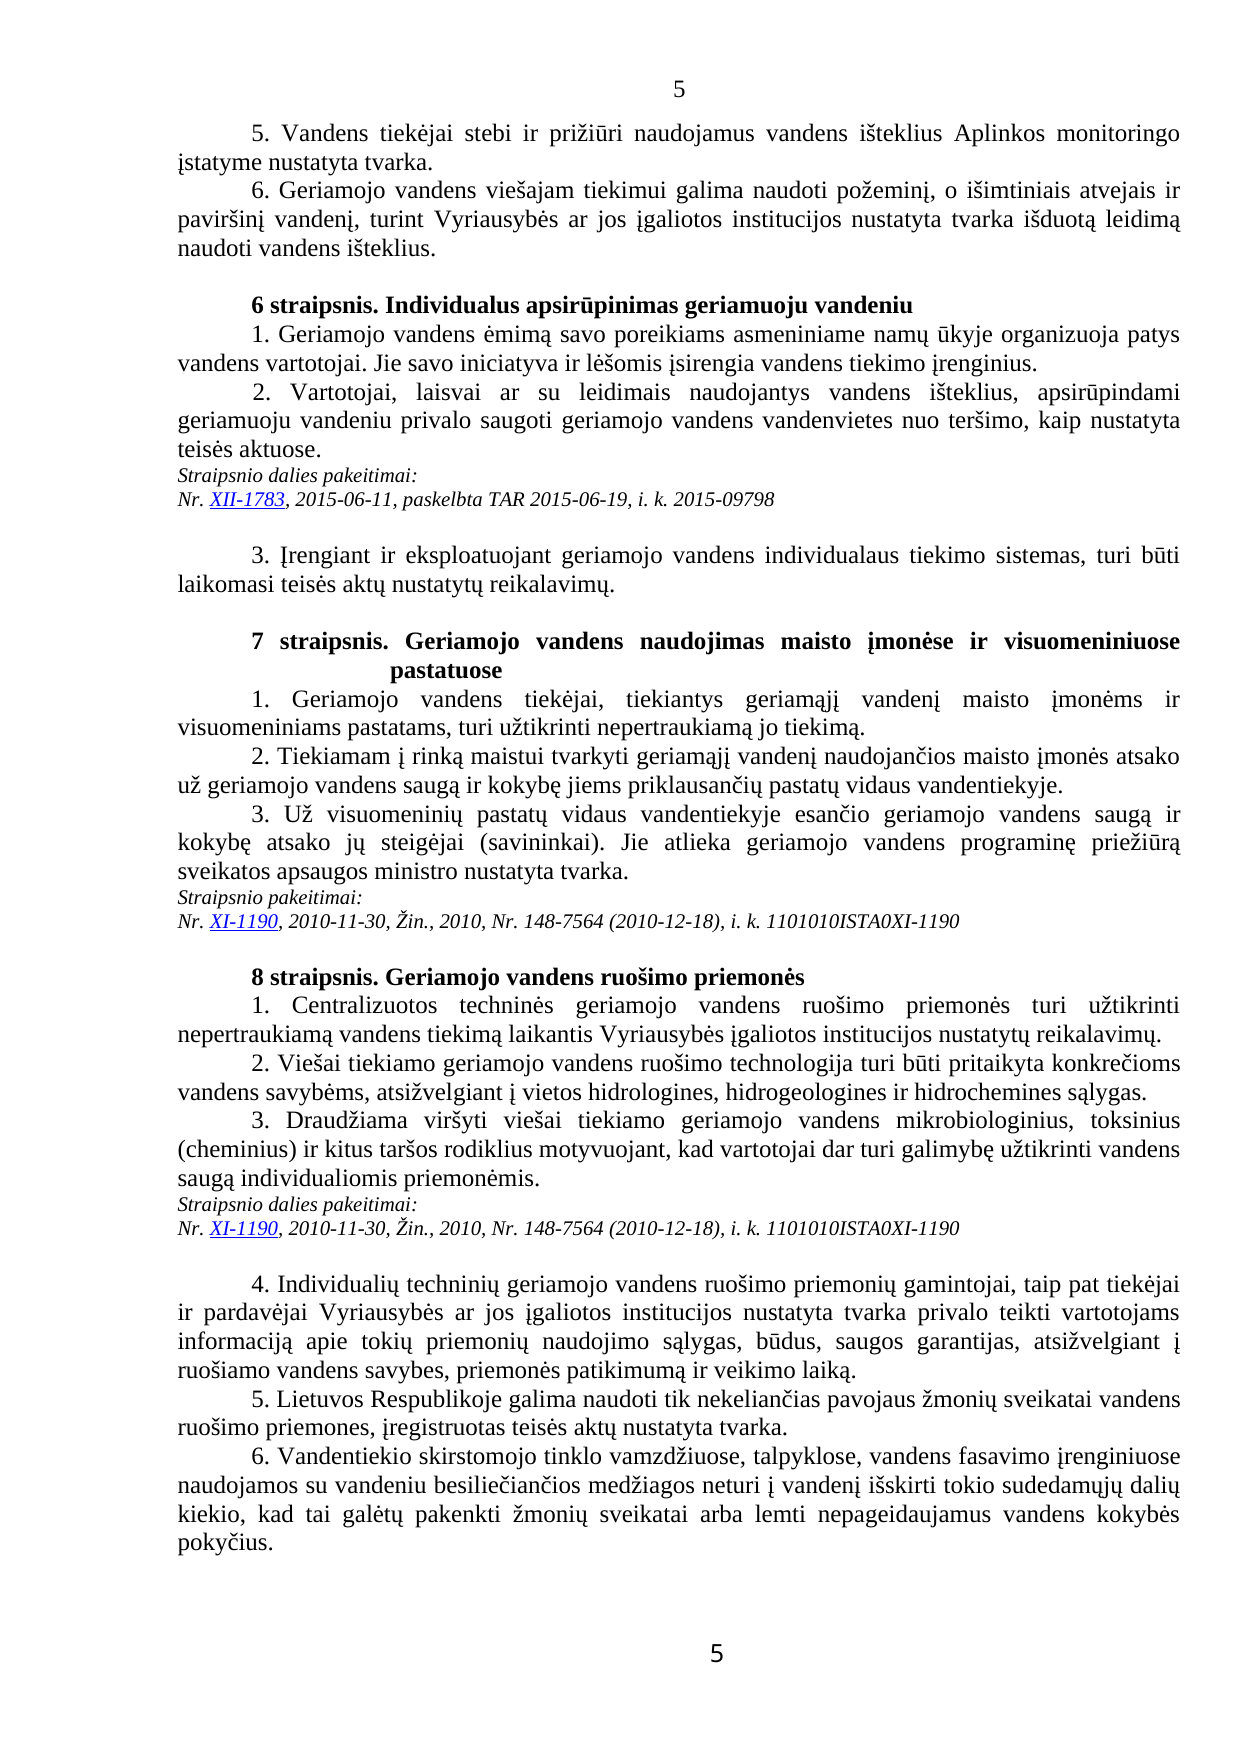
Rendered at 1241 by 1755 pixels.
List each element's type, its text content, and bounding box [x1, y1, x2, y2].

text 6. Geriamojo vandens viešajam tiekimui galima naudoti požeminį, o išimtiniais atvejais ir paviršinį vandenį, turint Vyriausybės ar jos įgaliotos institucijos nustatyta tvarka išduotą leidimą naudoti vandens išteklius. [177, 176, 1181, 262]
text 3. Draudžiama viršyti viešai tiekiamo geriamojo vandens mikrobiologinius, toksinius (cheminius) ir kitus taršos rodiklius motyvuojant, kad vartotojai dar turi galimybę užtikrinti vandens saugą individualiomis priemonėmis. [177, 1106, 1181, 1192]
text Straipsnio dalies pakeitimai: [177, 1192, 1181, 1216]
text Straipsnio pakeitimai: [177, 885, 1181, 909]
text 2. Viešai tiekiamo geriamojo vandens ruošimo technologija turi būti pritaikyta konkrečioms vandens savybėms, atsižvelgiant į vietos hidrologines, hidrogeologines ir hidrochemines sąlygas. [177, 1048, 1181, 1106]
text 3. Įrengiant ir eksploatuojant geriamojo vandens individualaus tiekimo sistemas, turi būti laikomasi teisės aktų nustatytų reikalavimų. [177, 540, 1181, 597]
text 1. Geriamojo vandens ėmimą savo poreikiams asmeniniame namų ūkyje organizuoja patys vandens vartotojai. Jie savo iniciatyva ir lėšomis įsirengia vandens tiekimo įrenginius. [177, 319, 1181, 377]
text Nr. XI-1190, 2010-11-30, Žin., 2010, Nr. 148-7564 (2010-12-18), i. k. 1101010ISTA0XI-1190 [177, 1216, 1181, 1240]
text 4. Individualių techninių geriamojo vandens ruošimo priemonių gamintojai, taip pat tiekėjai ir pardavėjai Vyriausybės ar jos įgaliotos institucijos nustatyta tvarka privalo teikti vartotojams informaciją apie tokių priemonių naudojimo sąlygas, būdus, saugos garantijas, atsižvelgiant į ruošiamo vandens savybes, priemonės patikimumą ir veikimo laiką. [177, 1269, 1181, 1384]
text 3. Už visuomeninių pastatų vidaus vandentiekyje esančio geriamojo vandens saugą ir kokybę atsako jų steigėjai (savininkai). Jie atlieka geriamojo vandens programinę priežiūrą sveikatos apsaugos ministro nustatyta tvarka. [177, 799, 1181, 885]
text Nr. XII-1783, 2015-06-11, paskelbta TAR 2015-06-19, i. k. 2015-09798 [177, 487, 1181, 511]
text 5. Vandens tiekėjai stebi ir prižiūri naudojamus vandens išteklius Aplinkos monitoringo įstatyme nustatyta tvarka. [177, 118, 1181, 176]
text Straipsnio dalies pakeitimai: [177, 463, 1181, 487]
text 7 straipsnis. Geriamojo vandens naudojimas maisto įmonėse ir visuomeniniuose pastatuose [251, 626, 1181, 684]
text 1. Geriamojo vandens tiekėjai, tiekiantys geriamąjį vandenį maisto įmonėms ir visuomeniniams pastatams, turi užtikrinti nepertraukiamą jo tiekimą. [177, 684, 1181, 741]
text 6. Vandentiekio skirstomojo tinklo vamzdžiuose, talpyklose, vandens fasavimo įrenginiuose naudojamos su vandeniu besiliečiančios medžiagos neturi į vandenį išskirti tokio sudedamųjų dalių kiekio, kad tai galėtų pakenkti žmonių sveikatai arba lemti nepageidaujamus vandens kokybės pokyčius. [177, 1441, 1181, 1556]
text 1. Centralizuotos techninės geriamojo vandens ruošimo priemonės turi užtikrinti nepertraukiamą vandens tiekimą laikantis Vyriausybės įgaliotos institucijos nustatytų reikalavimų. [177, 991, 1181, 1048]
text 6 straipsnis. Individualus apsirūpinimas geriamuoju vandeniu [177, 291, 1181, 319]
text 2. Tiekiamam į rinką maistui tvarkyti geriamąjį vandenį naudojančios maisto įmonės atsako už geriamojo vandens saugą ir kokybę jiems priklausančių pastatų vidaus vandentiekyje. [177, 741, 1181, 799]
text 5. Lietuvos Respublikoje galima naudoti tik nekeliančias pavojaus žmonių sveikatai vandens ruošimo priemones, įregistruotas teisės aktų nustatyta tvarka. [177, 1384, 1181, 1441]
text Nr. XI-1190, 2010-11-30, Žin., 2010, Nr. 148-7564 (2010-12-18), i. k. 1101010ISTA0XI-1190 [177, 909, 1181, 933]
text 8 straipsnis. Geriamojo vandens ruošimo priemonės [177, 962, 1181, 991]
text 2. Vartotojai, laisvai ar su leidimais naudojantys vandens išteklius, apsirūpindami geriamuoju vandeniu privalo saugoti geriamojo vandens vandenvietes nuo teršimo, kaip nustatyta teisės aktuose. [177, 377, 1181, 463]
